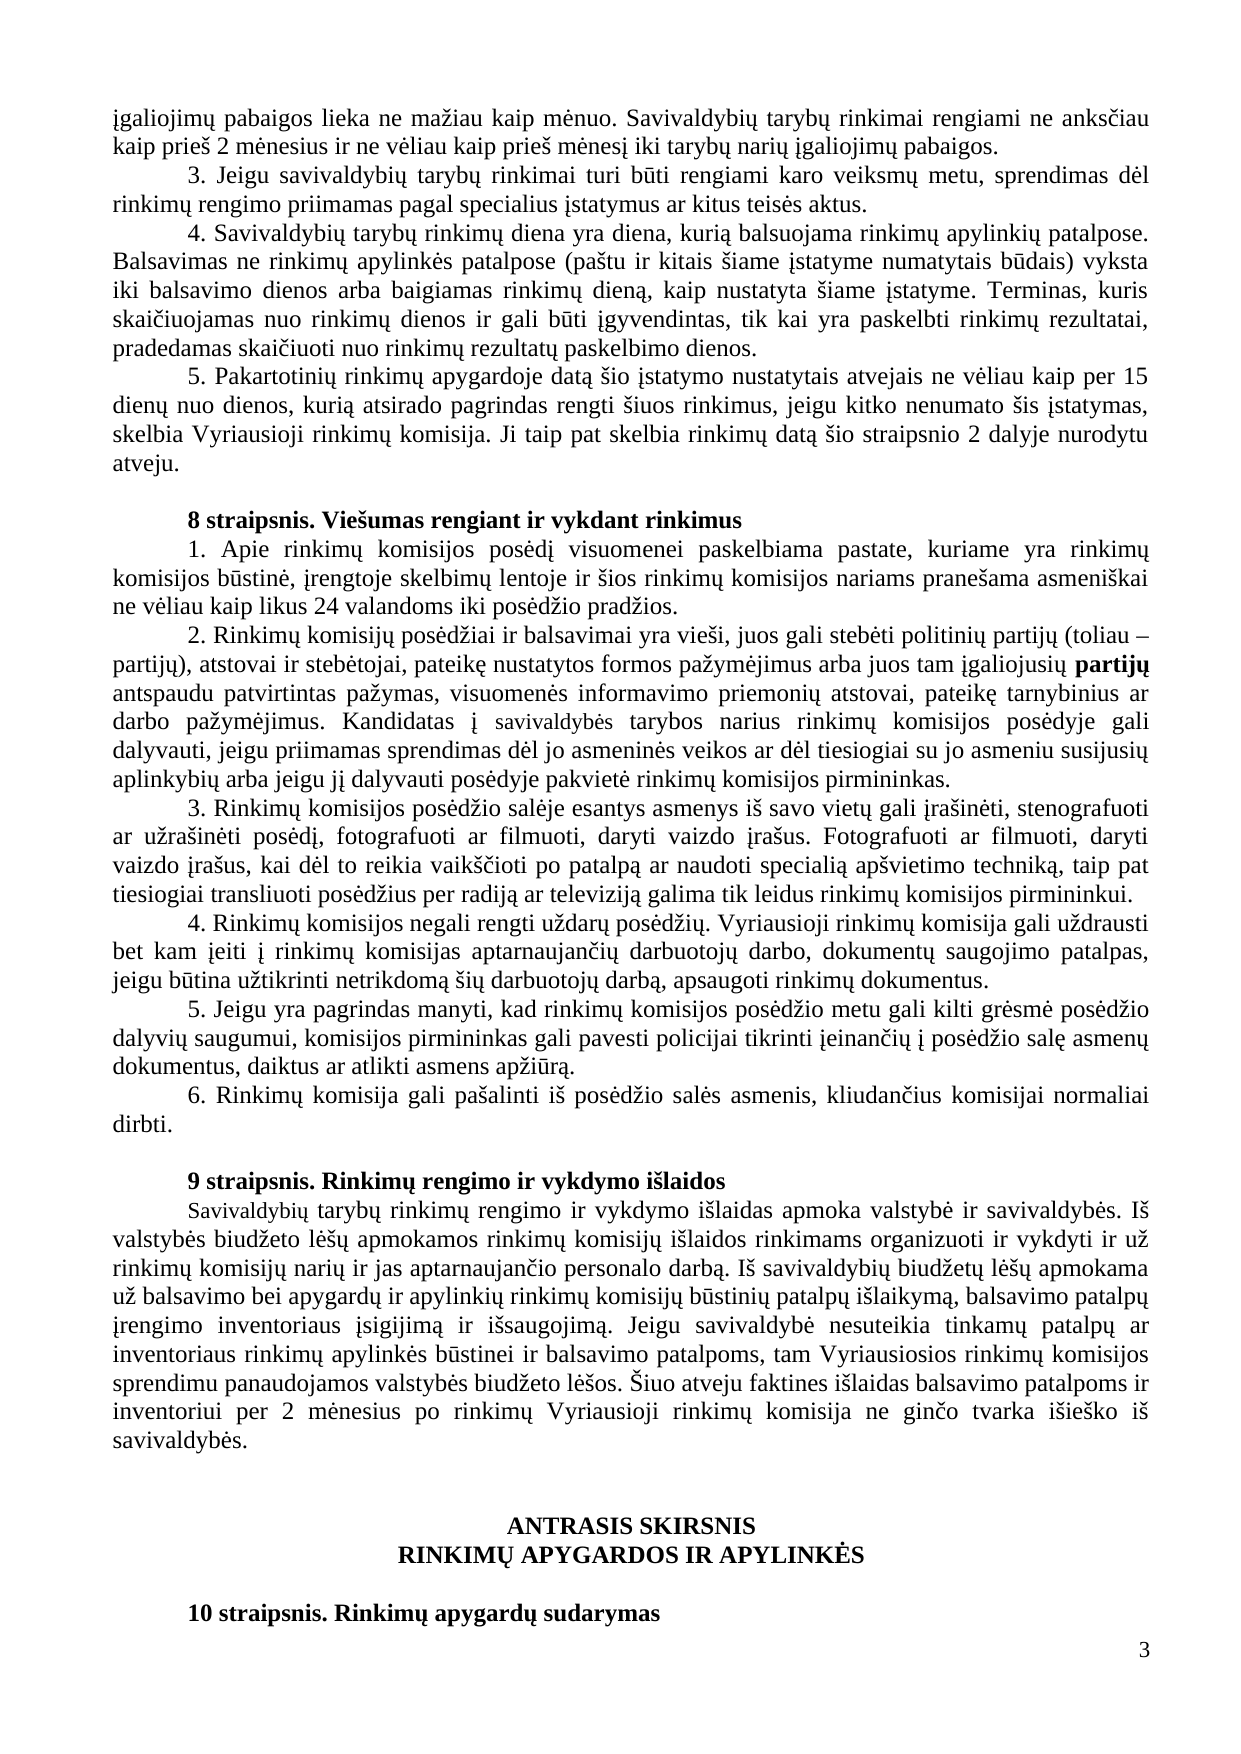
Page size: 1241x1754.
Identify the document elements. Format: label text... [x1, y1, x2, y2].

text RINKIMŲ APYGARDOS IR APYLINKĖS [112, 1540, 1150, 1569]
text 10 straipsnis. Rinkimų apygardų sudarymas [112, 1598, 1150, 1626]
text 3. Rinkimų komisijos posėdžio salėje esantys asmenys iš savo vietų gali įrašinėti, stenografuoti ar užrašinėti posėdį, fotografuoti ar filmuoti, daryti vaizdo įrašus. Fotografuoti ar filmuoti, daryti vaizdo įrašus, kai dėl to reikia vaikščioti po patalpą ar naudoti specialią apšvietimo techniką, taip pat tiesiogiai transliuoti posėdžius per radiją ar televiziją galima tik leidus rinkimų komisijos pirmininkui. [112, 793, 1150, 908]
text 8 straipsnis. Viešumas rengiant ir vykdant rinkimus [112, 505, 1150, 534]
text 3. Jeigu savivaldybių tarybų rinkimai turi būti rengiami karo veiksmų metu, sprendimas dėl rinkimų rengimo priimamas pagal specialius įstatymus ar kitus teisės aktus. [112, 160, 1150, 218]
text 4. Rinkimų komisijos negali rengti uždarų posėdžių. Vyriausioji rinkimų komisija gali uždrausti bet kam įeiti į rinkimų komisijas aptarnaujančių darbuotojų darbo, dokumentų saugojimo patalpas, jeigu būtina užtikrinti netrikdomą šių darbuotojų darbą, apsaugoti rinkimų dokumentus. [112, 908, 1150, 994]
text 4. Savivaldybių tarybų rinkimų diena yra diena, kurią balsuojama rinkimų apylinkių patalpose. Balsavimas ne rinkimų apylinkės patalpose (paštu ir kitais šiame įstatyme numatytais būdais) vyksta iki balsavimo dienos arba baigiamas rinkimų dieną, kaip nustatyta šiame įstatyme. Terminas, kuris skaičiuojamas nuo rinkimų dienos ir gali būti įgyvendintas, tik kai yra paskelbti rinkimų rezultatai, pradedamas skaičiuoti nuo rinkimų rezultatų paskelbimo dienos. [112, 218, 1150, 361]
text 9 straipsnis. Rinkimų rengimo ir vykdymo išlaidos [112, 1166, 1150, 1195]
text 5. Pakartotinių rinkimų apygardoje datą šio įstatymo nustatytais atvejais ne vėliau kaip per 15 dienų nuo dienos, kurią atsirado pagrindas rengti šiuos rinkimus, jeigu kitko nenumato šis įstatymas, skelbia Vyriausioji rinkimų komisija. Ji taip pat skelbia rinkimų datą šio straipsnio 2 dalyje nurodytu atveju. [112, 361, 1150, 476]
text 2. Rinkimų komisijų posėdžiai ir balsavimai yra vieši, juos gali stebėti politinių partijų (toliau – partijų), atstovai ir stebėtojai, pateikę nustatytos formos pažymėjimus arba juos tam įgaliojusių partijų antspaudu patvirtintas pažymas, visuomenės informavimo priemonių atstovai, pateikę tarnybinius ar darbo pažymėjimus. Kandidatas į savivaldybės tarybos narius rinkimų komisijos posėdyje gali dalyvauti, jeigu priimamas sprendimas dėl jo asmeninės veikos ar dėl tiesiogiai su jo asmeniu susijusių aplinkybių arba jeigu jį dalyvauti posėdyje pakvietė rinkimų komisijos pirmininkas. [112, 620, 1150, 793]
text įgaliojimų pabaigos lieka ne mažiau kaip mėnuo. Savivaldybių tarybų rinkimai rengiami ne anksčiau kaip prieš 2 mėnesius ir ne vėliau kaip prieš mėnesį iki tarybų narių įgaliojimų pabaigos. [112, 103, 1150, 160]
text 1. Apie rinkimų komisijos posėdį visuomenei paskelbiama pastate, kuriame yra rinkimų komisijos būstinė, įrengtoje skelbimų lentoje ir šios rinkimų komisijos nariams pranešama asmeniškai ne vėliau kaip likus 24 valandoms iki posėdžio pradžios. [112, 534, 1150, 620]
text 5. Jeigu yra pagrindas manyti, kad rinkimų komisijos posėdžio metu gali kilti grėsmė posėdžio dalyvių saugumui, komisijos pirmininkas gali pavesti policijai tikrinti įeinančių į posėdžio salę asmenų dokumentus, daiktus ar atlikti asmens apžiūrą. [112, 994, 1150, 1080]
text ANTRASIS SKIRSNIS [112, 1511, 1150, 1540]
text 6. Rinkimų komisija gali pašalinti iš posėdžio salės asmenis, kliudančius komisijai normaliai dirbti. [112, 1080, 1150, 1138]
text Savivaldybių tarybų rinkimų rengimo ir vykdymo išlaidas apmoka valstybė ir savivaldybės. Iš valstybės biudžeto lėšų apmokamos rinkimų komisijų išlaidos rinkimams organizuoti ir vykdyti ir už rinkimų komisijų narių ir jas aptarnaujančio personalo darbą. Iš savivaldybių biudžetų lėšų apmokama už balsavimo bei apygardų ir apylinkių rinkimų komisijų būstinių patalpų išlaikymą, balsavimo patalpų įrengimo inventoriaus įsigijimą ir išsaugojimą. Jeigu savivaldybė nesuteikia tinkamų patalpų ar inventoriaus rinkimų apylinkės būstinei ir balsavimo patalpoms, tam Vyriausiosios rinkimų komisijos sprendimu panaudojamos valstybės biudžeto lėšos. Šiuo atveju faktines išlaidas balsavimo patalpoms ir inventoriui per 2 mėnesius po rinkimų Vyriausioji rinkimų komisija ne ginčo tvarka išieško iš savivaldybės. [112, 1195, 1150, 1454]
